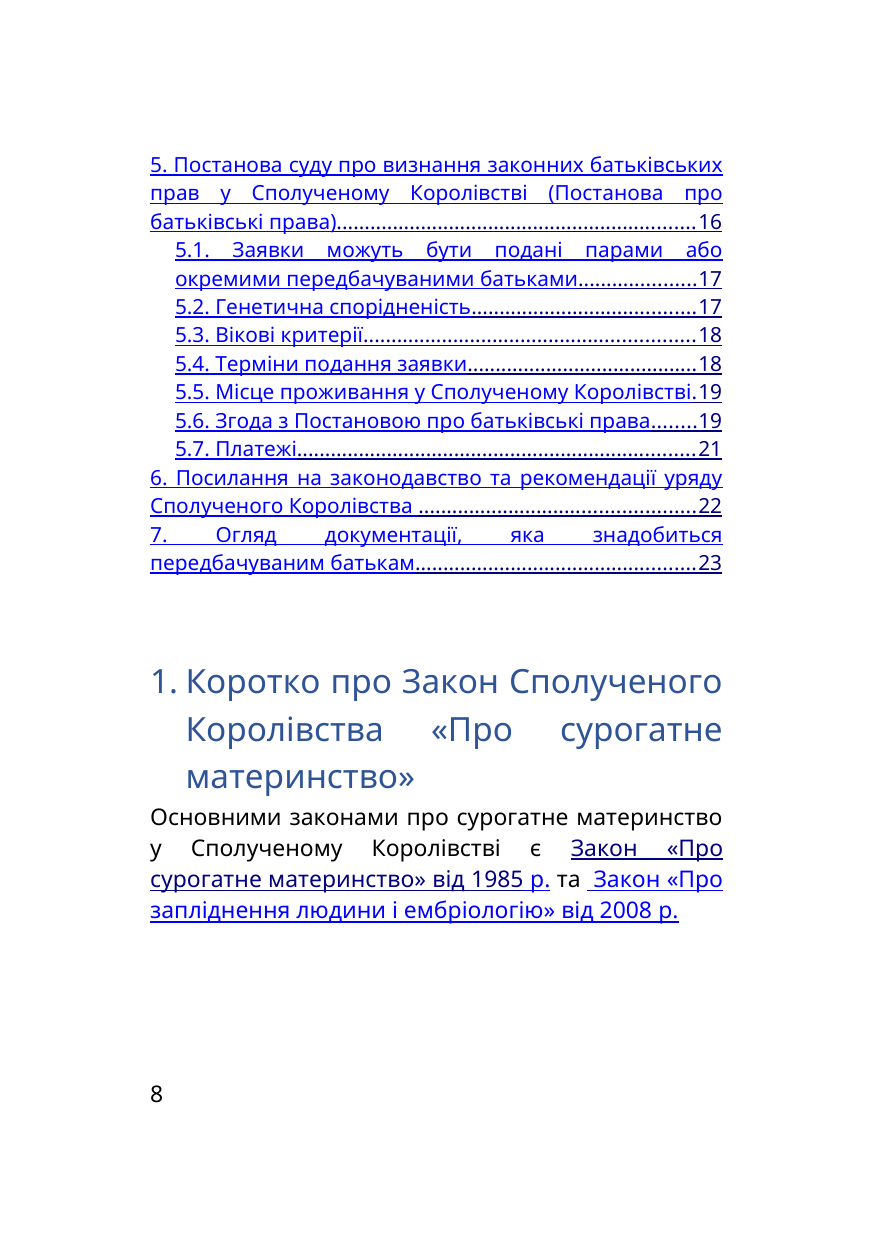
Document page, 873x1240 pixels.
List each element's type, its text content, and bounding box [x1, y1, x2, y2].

text 5. Постанова суду про визнання законних батьківських прав у Сполученому Королівстві (Постанова про батьківські права) 16 [150, 176, 723, 203]
subtitle Коротко про Закон Сполученого Королівства «Про сурогатне материнство» [150, 658, 723, 798]
text 5.4. Терміни подання заявки 18 [175, 349, 723, 377]
text 7. Огляд документації, яка знадобиться передбачуваним батькам 23 [150, 545, 723, 577]
text 6. Посилання на законодавство та рекомендації уряду Сполученого Королівства 22 [150, 463, 723, 487]
text 5.5. Місце проживання у Сполученому Королівстві 19 [175, 377, 723, 406]
text 5.1. Заявки можуть бути подані парами або окремими передбачуваними батьками 17 [175, 235, 723, 259]
text 5.2. Генетична спорідненість 17 [175, 292, 723, 321]
text 5.6. Згода з Постановою про батьківські права 19 [175, 406, 723, 434]
text 5. Постанова суду про визнання законних батьківських прав у Сполученому Королівстві (Постанова про батьківські права) 16 [150, 150, 723, 174]
text 5. Постанова суду про визнання законних батьківських прав у Сполученому Королівстві (Постанова про батьківські права) 16 [150, 204, 723, 235]
text 5.1. Заявки можуть бути подані парами або окремими передбачуваними батьками 17 [175, 261, 723, 292]
text 5.3. Вікові критерії 18 [175, 321, 723, 349]
text 7. Огляд документації, яка знадобиться передбачуваним батькам 23 [150, 520, 723, 544]
text 5.7. Платежі 21 [175, 434, 723, 463]
text Основними законами про сурогатне материнство у Сполученому Королівстві є Закон «Про сурогатне материнство» від 1985 р. та Закон «Про запліднення людини і ембріологію» від 2008 р. [150, 801, 723, 926]
text 6. Посилання на законодавство та рекомендації уряду Сполученого Королівства 22 [150, 488, 723, 520]
